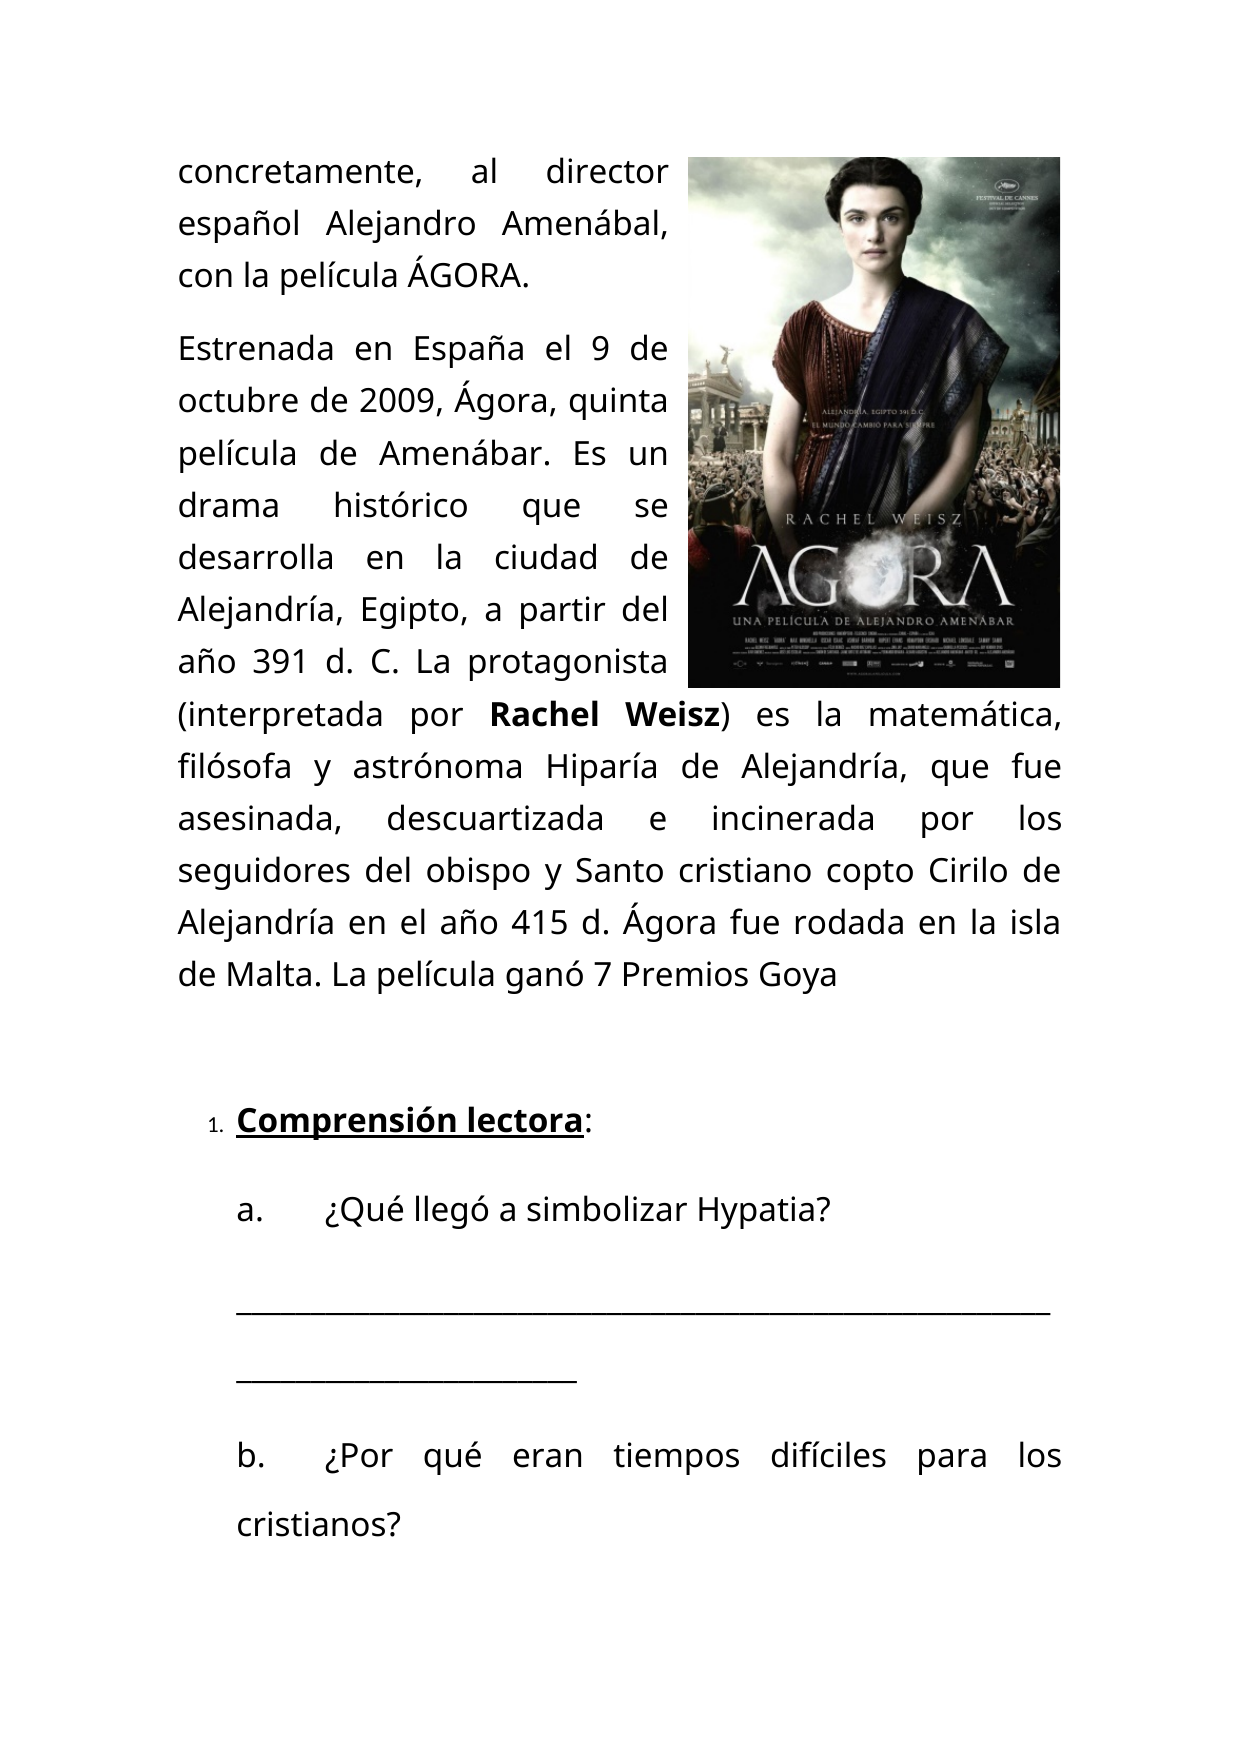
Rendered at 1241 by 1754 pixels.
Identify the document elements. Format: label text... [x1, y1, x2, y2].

list Comprensión lectora: [207, 1024, 1063, 1070]
picture [709, 147, 1061, 678]
list ¿Por qué eran tiempos difíciles para los cristianos? [236, 1359, 1063, 1473]
text Estrenada en España el 9 de octubre de 2009, Ágora, quinta película de Amenábar. Es un drama histórico que se desarrolla en la ciudad de Alejandría, Egipto, a partir del año 391 d. C. La protagonista (interpretada por Rachel Weisz) es la matemática, filósofa y astrónoma Hiparía de Alejandría, que fue asesinada, descuartizada e incinerada por los seguidores del obispo y Santo cristiano copto Cirilo de Alejandría en el año 415 d. Ágora fue rodada en la isla de Malta. La película ganó 7 Premios Goya [177, 148, 1063, 924]
list ¿Qué llegó a simbolizar Hypatia? [236, 1113, 1063, 1159]
list ______________________________________________________________________________ [236, 1202, 1063, 1316]
